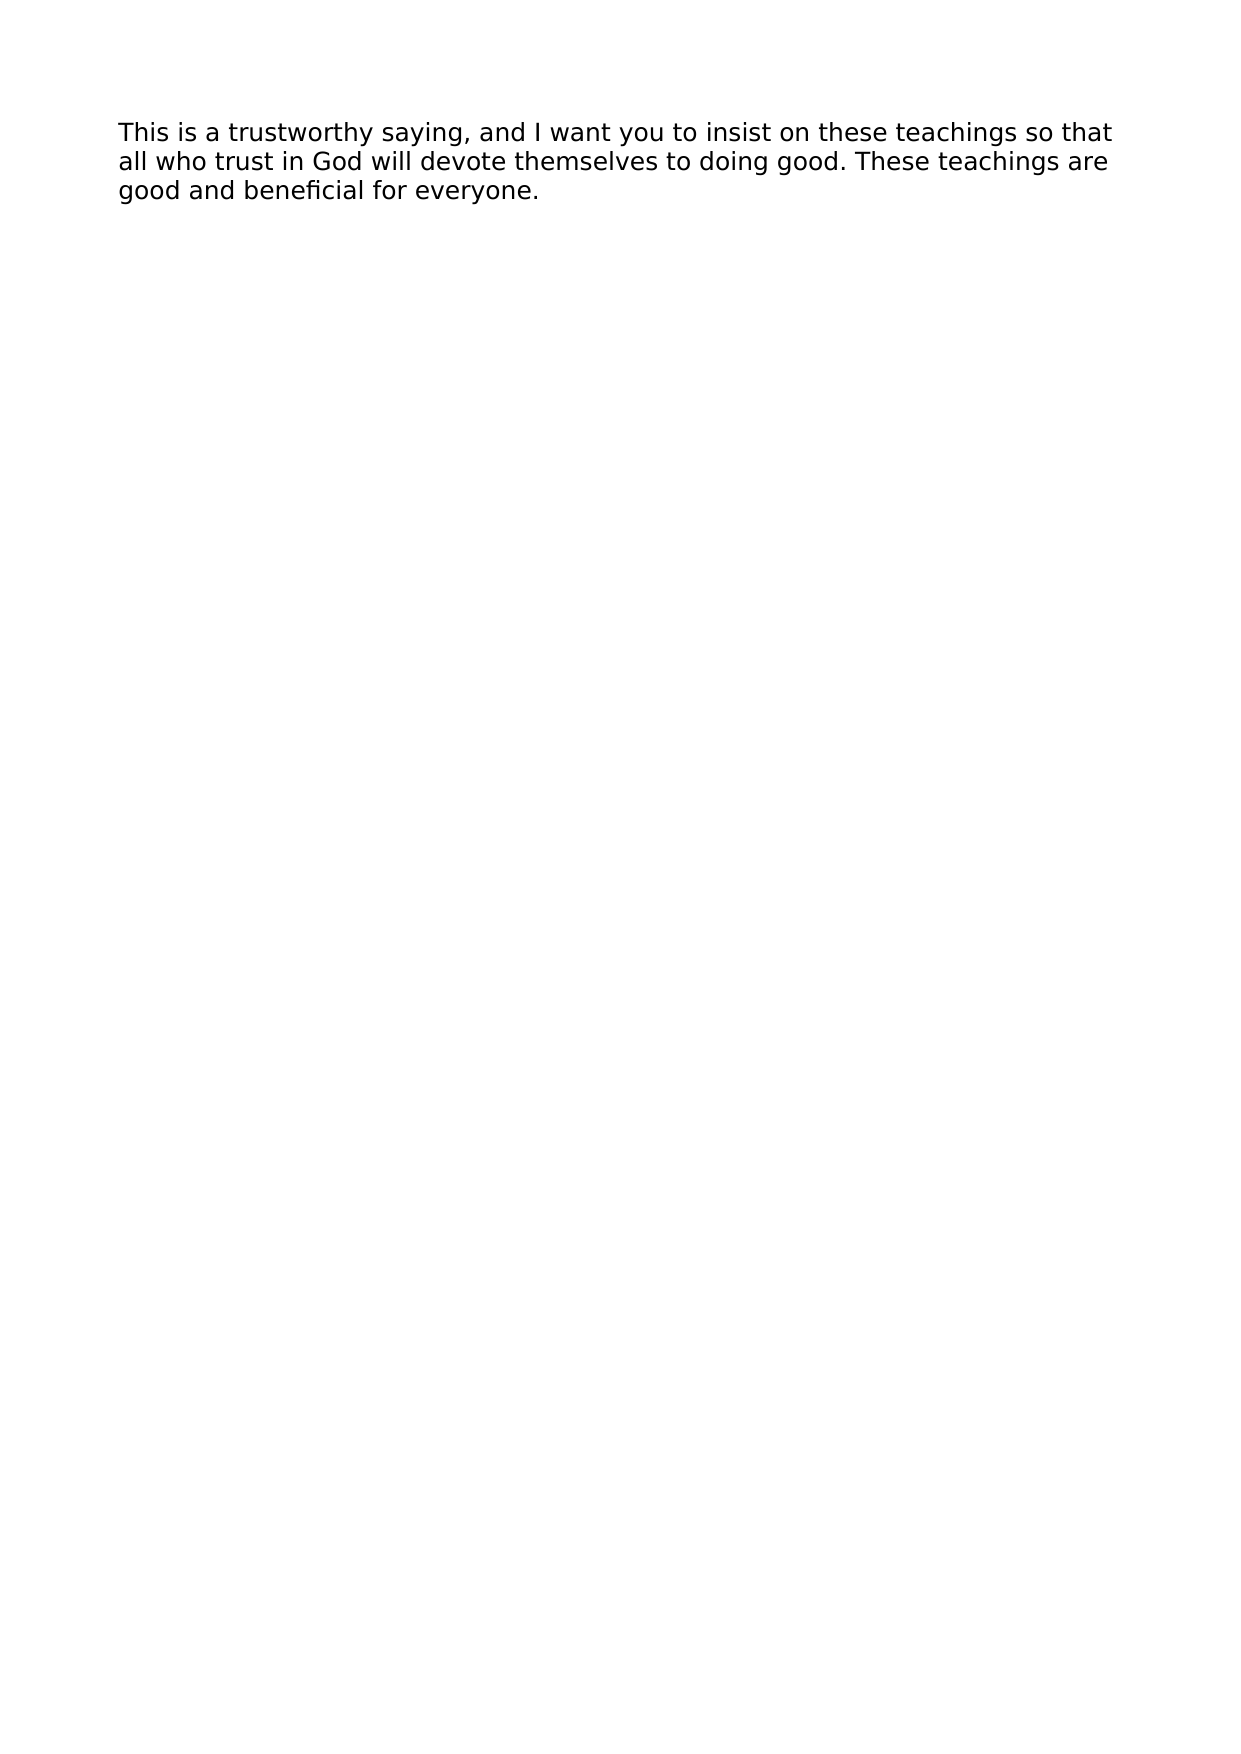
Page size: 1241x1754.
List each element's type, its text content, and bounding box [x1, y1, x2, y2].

text This is a trustworthy saying, and I want you to insist on these teachings so that all who trust in God will devote themselves to doing good. These teachings are good and beneficial for everyone. [118, 118, 1122, 206]
